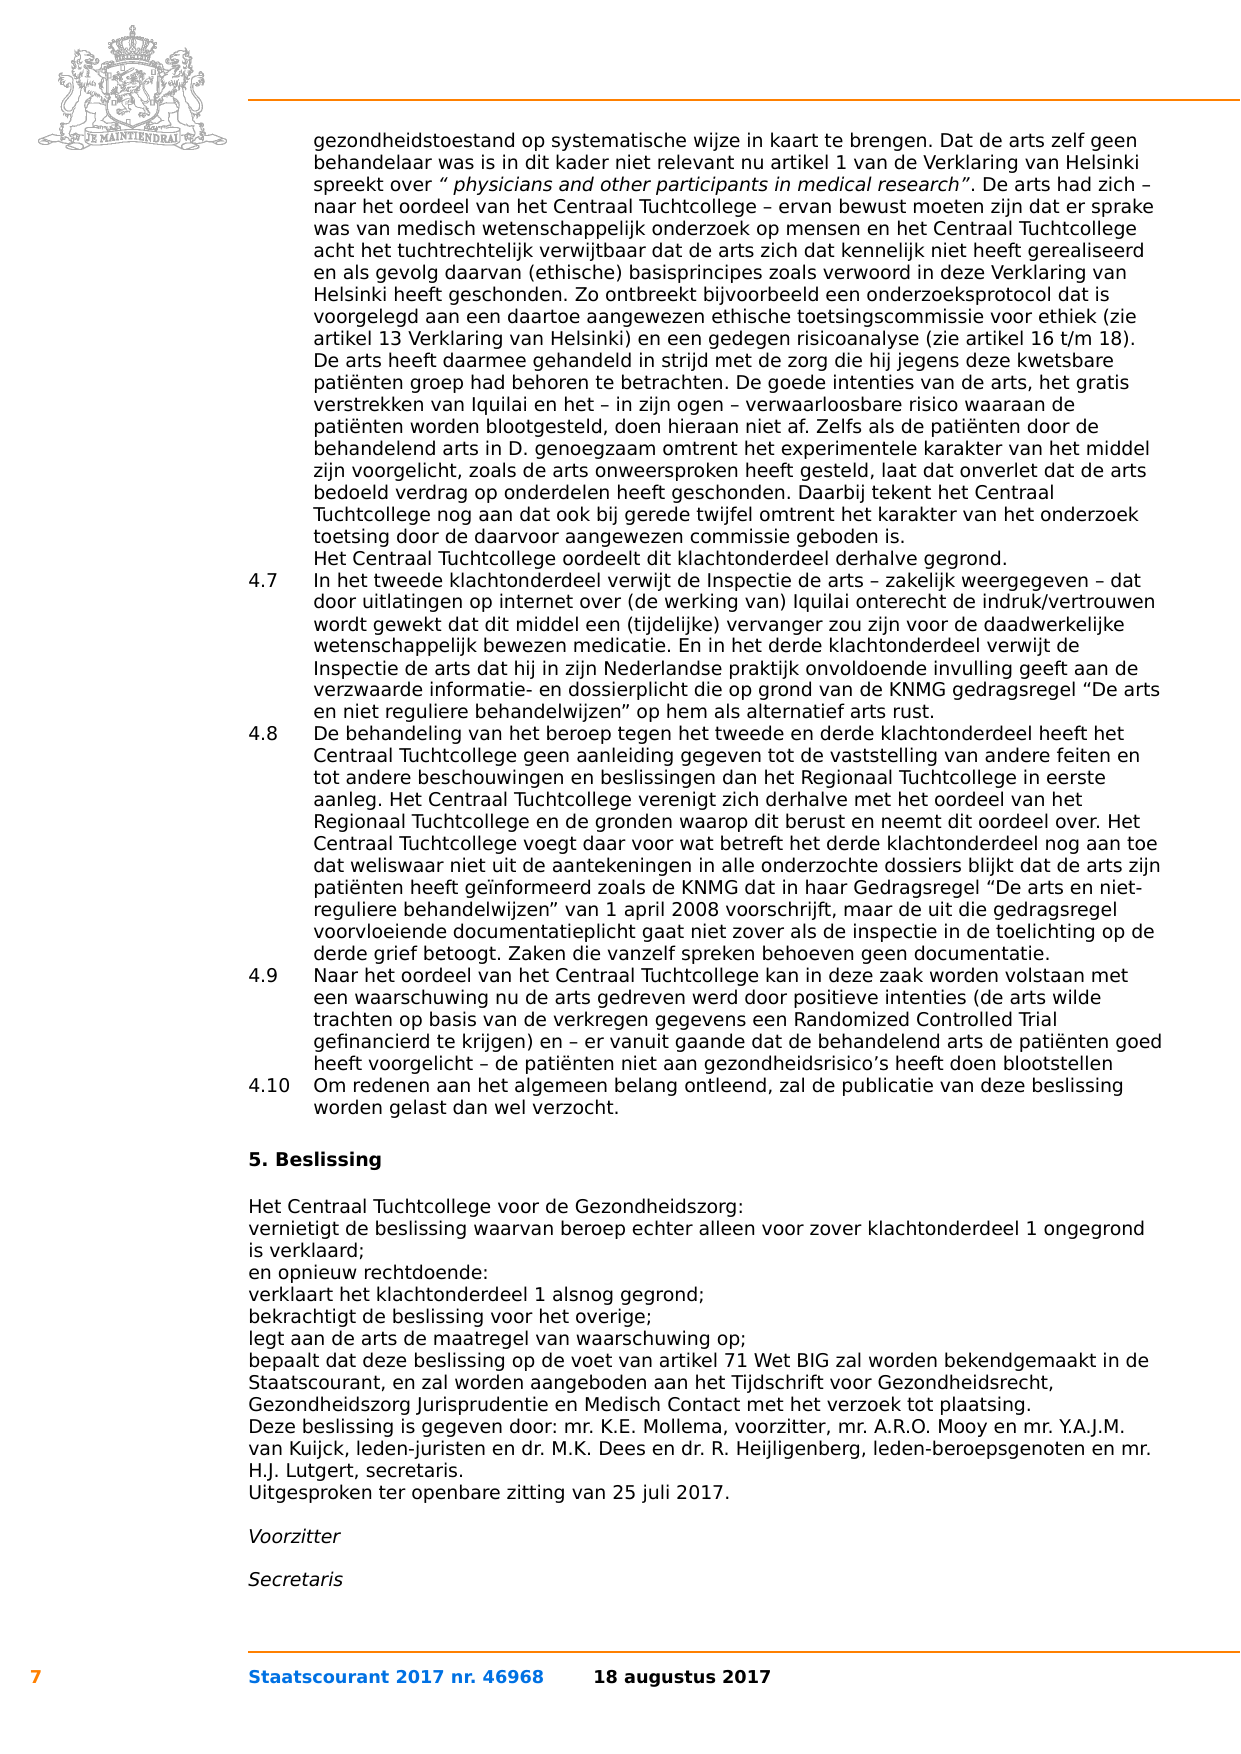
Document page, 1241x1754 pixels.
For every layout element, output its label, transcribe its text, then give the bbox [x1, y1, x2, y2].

text verklaart het klachtonderdeel 1 alsnog gegrond; [248, 1284, 1163, 1306]
text vernietigt de beslissing waarvan beroep echter alleen voor zover klachtonderdeel 1 ongegrond is verklaard; [248, 1218, 1163, 1262]
subtitle 5. Beslissing [248, 1149, 1163, 1171]
text bepaalt dat deze beslissing op de voet van artikel 71 Wet BIG zal worden bekendgemaakt in de Staatscourant, en zal worden aangeboden aan het Tijdschrift voor Gezondheidsrecht, Gezondheidszorg Jurisprudentie en Medisch Contact met het verzoek tot plaatsing. [248, 1350, 1163, 1416]
text bekrachtigt de beslissing voor het overige; [248, 1306, 1163, 1328]
text Uitgesproken ter openbare zitting van 25 juli 2017. [248, 1482, 1163, 1504]
text Het Centraal Tuchtcollege oordeelt dit klachtonderdeel derhalve gegrond. [313, 547, 1163, 569]
text 4.7 In het tweede klachtonderdeel verwijt de Inspectie de arts – zakelijk weergegeven – dat door uitlatingen op internet over (de werking van) Iquilai onterecht de indruk/vertrouwen wordt gewekt dat dit middel een (tijdelijke) vervanger zou zijn voor de daadwerkelijke wetenschappelijk bewezen medicatie. En in het derde klachtonderdeel verwijt de Inspectie de arts dat hij in zijn Nederlandse praktijk onvoldoende invulling geeft aan de verzwaarde informatie- en dossierplicht die op grond van de KNMG gedragsregel “De arts en niet reguliere behandelwijzen” op hem als alternatief arts rust. [248, 569, 1163, 723]
picture [38, 25, 227, 150]
text gezondheidstoestand op systematische wijze in kaart te brengen. Dat de arts zelf geen behandelaar was is in dit kader niet relevant nu artikel 1 van de Verklaring van Helsinki spreekt over “ physicians and other participants in medical research”. De arts had zich – naar het oordeel van het Centraal Tuchtcollege – ervan bewust moeten zijn dat er sprake was van medisch wetenschappelijk onderzoek op mensen en het Centraal Tuchtcollege acht het tuchtrechtelijk verwijtbaar dat de arts zich dat kennelijk niet heeft gerealiseerd en als gevolg daarvan (ethische) basisprincipes zoals verwoord in deze Verklaring van Helsinki heeft geschonden. Zo ontbreekt bijvoorbeeld een onderzoeksprotocol dat is voorgelegd aan een daartoe aangewezen ethische toetsingscommissie voor ethiek (zie artikel 13 Verklaring van Helsinki) en een gedegen risicoanalyse (zie artikel 16 t/m 18). De arts heeft daarmee gehandeld in strijd met de zorg die hij jegens deze kwetsbare patiënten groep had behoren te betrachten. De goede intenties van de arts, het gratis verstrekken van Iquilai en het – in zijn ogen – verwaarloosbare risico waaraan de patiënten worden blootgesteld, doen hieraan niet af. Zelfs als de patiënten door de behandelend arts in D. genoegzaam omtrent het experimentele karakter van het middel zijn voorgelicht, zoals de arts onweersproken heeft gesteld, laat dat onverlet dat de arts bedoeld verdrag op onderdelen heeft geschonden. Daarbij tekent het Centraal Tuchtcollege nog aan dat ook bij gerede twijfel omtrent het karakter van het onderzoek toetsing door de daarvoor aangewezen commissie geboden is. [248, 130, 1163, 547]
text 4.10 Om redenen aan het algemeen belang ontleend, zal de publicatie van deze beslissing worden gelast dan wel verzocht. [248, 1075, 1163, 1119]
text legt aan de arts de maatregel van waarschuwing op; [248, 1328, 1163, 1350]
text 4.9 Naar het oordeel van het Centraal Tuchtcollege kan in deze zaak worden volstaan met een waarschuwing nu de arts gedreven werd door positieve intenties (de arts wilde trachten op basis van de verkregen gegevens een Randomized Controlled Trial gefinancierd te krijgen) en – er vanuit gaande dat de behandelend arts de patiënten goed heeft voorgelicht – de patiënten niet aan gezondheidsrisico’s heeft doen blootstellen [248, 965, 1163, 1075]
text Deze beslissing is gegeven door: mr. K.E. Mollema, voorzitter, mr. A.R.O. Mooy en mr. Y.A.J.M. van Kuijck, leden-juristen en dr. M.K. Dees en dr. R. Heijligenberg, leden-beroepsgenoten en mr. H.J. Lutgert, secretaris. [248, 1416, 1163, 1482]
text en opnieuw rechtdoende: [248, 1262, 1163, 1284]
text 4.8 De behandeling van het beroep tegen het tweede en derde klachtonderdeel heeft het Centraal Tuchtcollege geen aanleiding gegeven tot de vaststelling van andere feiten en tot andere beschouwingen en beslissingen dan het Regionaal Tuchtcollege in eerste aanleg. Het Centraal Tuchtcollege verenigt zich derhalve met het oordeel van het Regionaal Tuchtcollege en de gronden waarop dit berust en neemt dit oordeel over. Het Centraal Tuchtcollege voegt daar voor wat betreft het derde klachtonderdeel nog aan toe dat weliswaar niet uit de aantekeningen in alle onderzochte dossiers blijkt dat de arts zijn patiënten heeft geïnformeerd zoals de KNMG dat in haar Gedragsregel “De arts en niet-reguliere behandelwijzen” van 1 april 2008 voorschrijft, maar de uit die gedragsregel voorvloeiende documentatieplicht gaat niet zover als de inspectie in de toelichting op de derde grief betoogt. Zaken die vanzelf spreken behoeven geen documentatie. [248, 723, 1163, 965]
text Secretaris [248, 1569, 1163, 1591]
text Het Centraal Tuchtcollege voor de Gezondheidszorg: [248, 1196, 1163, 1218]
text Voorzitter [248, 1526, 1163, 1547]
